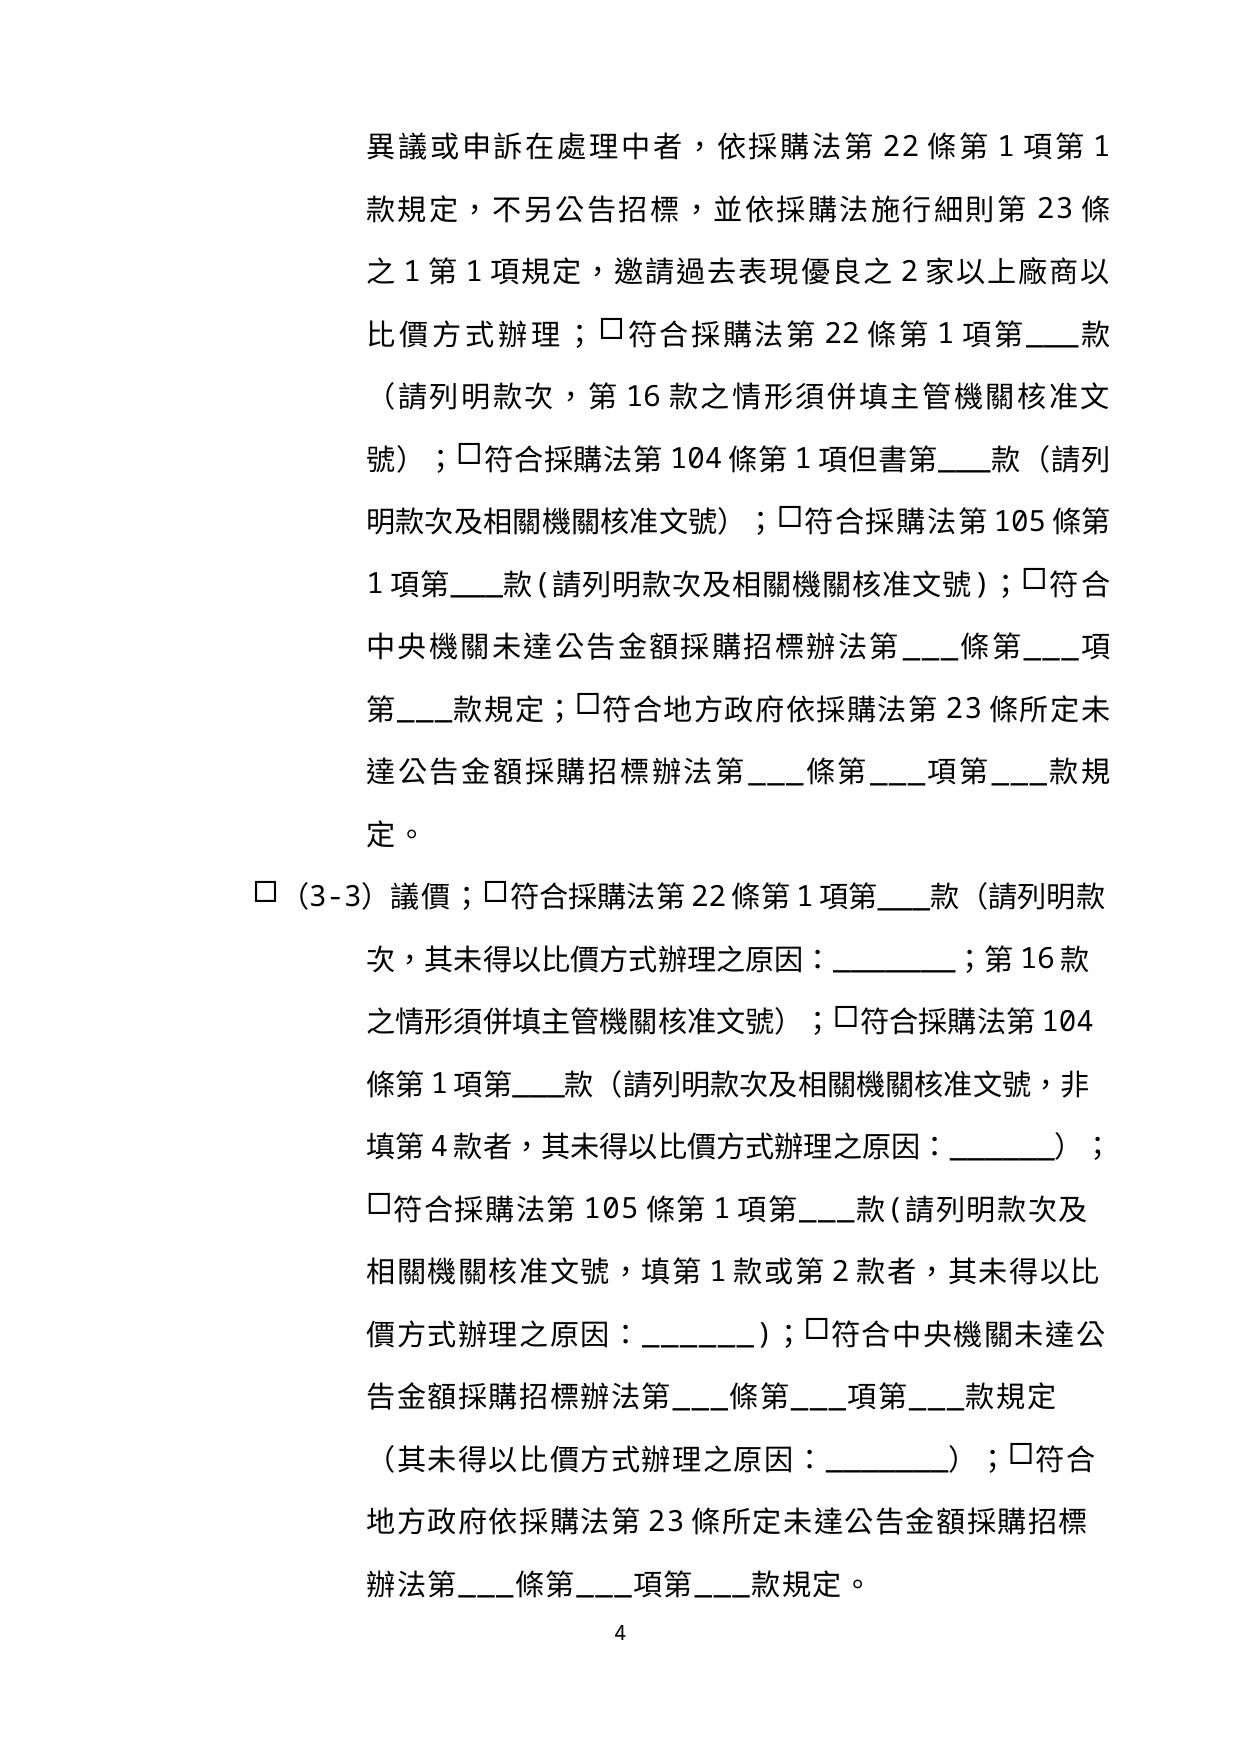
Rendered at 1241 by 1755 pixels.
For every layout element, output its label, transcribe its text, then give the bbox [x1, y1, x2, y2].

text （3-3）議價；符合採購法第22條第1項第___款（請列明款次，其未得以比價方式辦理之原因：_______；第16款之情形須併填主管機關核准文號）；符合採購法第104條第1項第___款（請列明款次及相關機關核准文號，非填第4款者，其未得以比價方式辦理之原因：______）；符合採購法第105條第1項第___款(請列明款次及相關機關核准文號，填第1款或第2款者，其未得以比價方式辦理之原因：______)；符合中央機關未達公告金額採購招標辦法第___條第___項第___款規定（其未得以比價方式辦理之原因：_______）；符合地方政府依採購法第23條所定未達公告金額採購招標辦法第___條第___項第___款規定。 [130, 853, 1110, 1603]
text 異議或申訴在處理中者，依採購法第22條第1項第1款規定，不另公告招標，並依採購法施行細則第23條之1第1項規定，邀請過去表現優良之2家以上廠商以比價方式辦理；符合採購法第22條第1項第___款（請列明款次，第16款之情形須併填主管機關核准文號）；符合採購法第104條第1項但書第___款（請列明款次及相關機關核准文號）；符合採購法第105條第1項第___款(請列明款次及相關機關核准文號)；符合中央機關未達公告金額採購招標辦法第___條第___項第___款規定；符合地方政府依採購法第23條所定未達公告金額採購招標辦法第___條第___項第___款規定。 [130, 103, 1110, 853]
